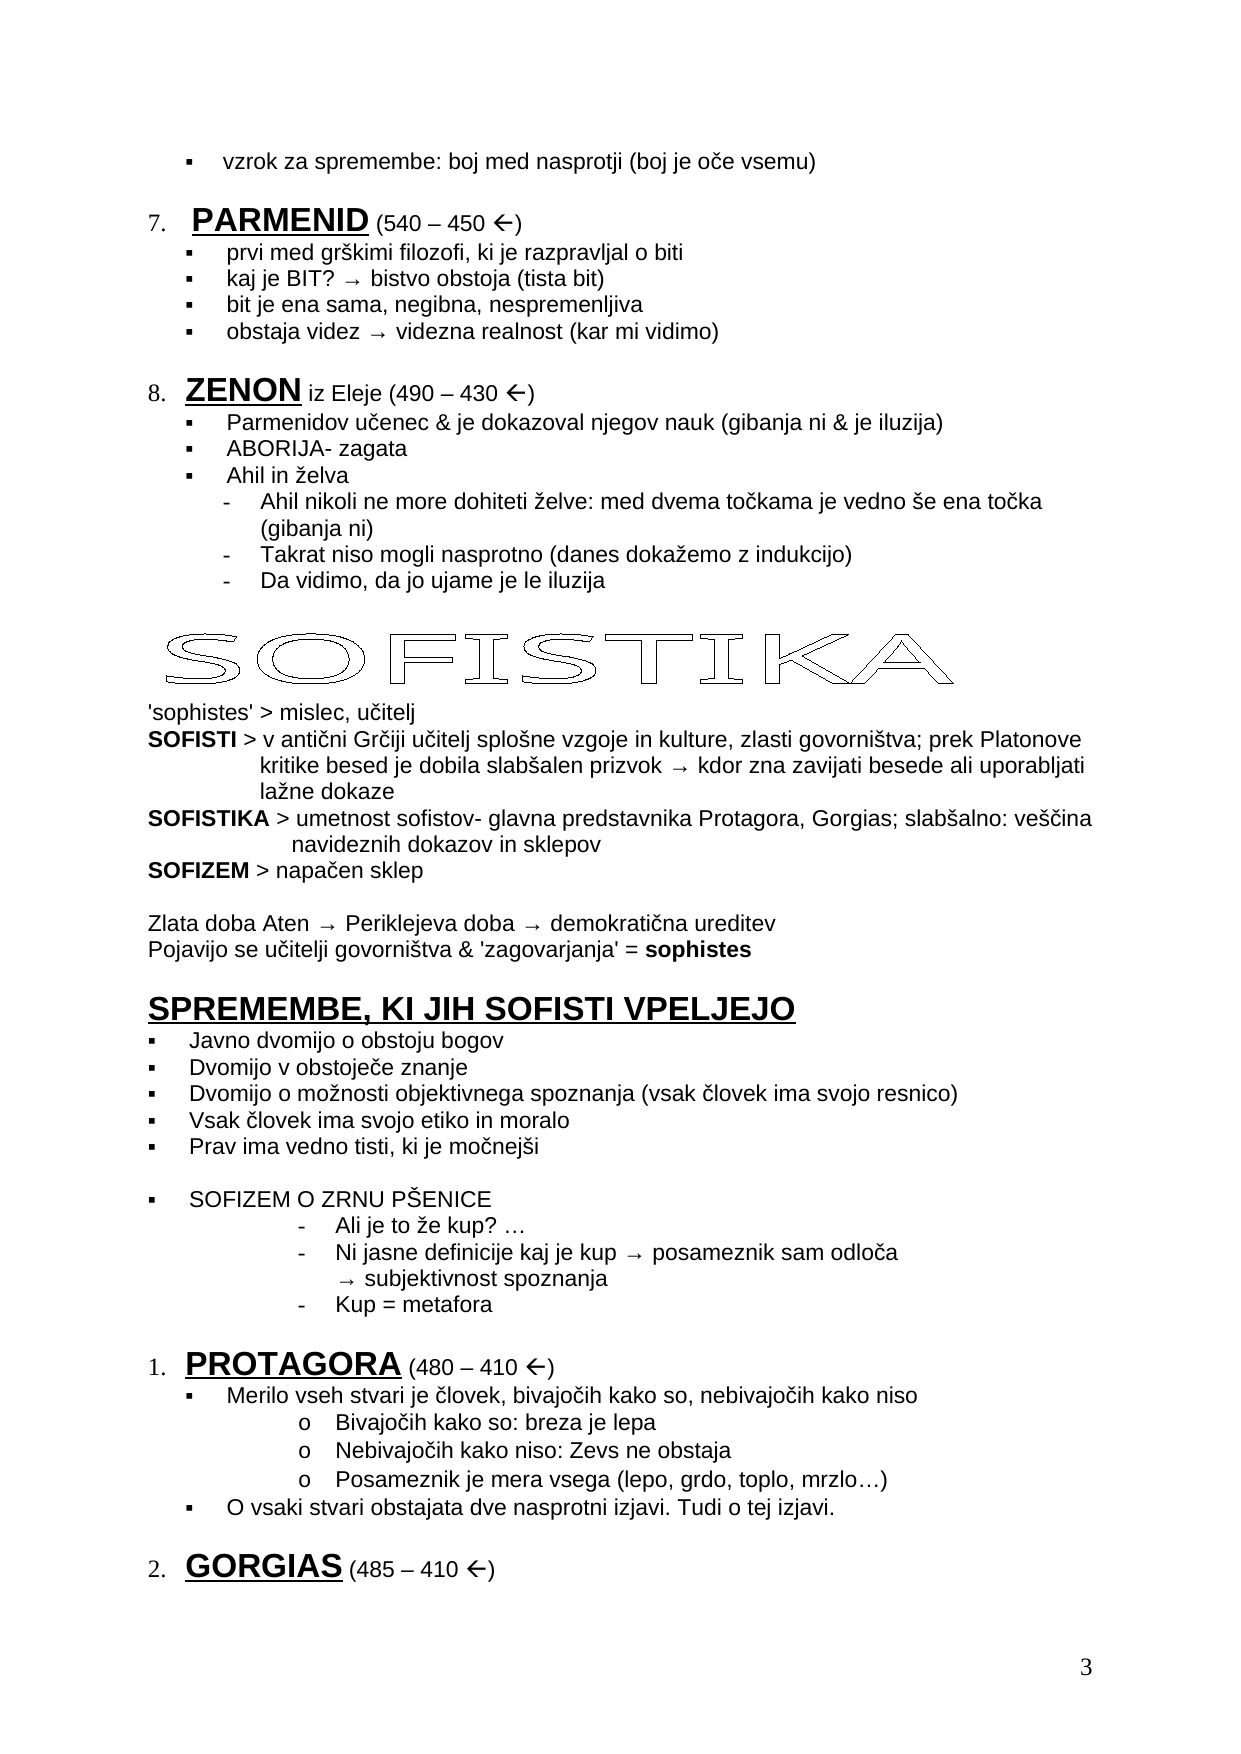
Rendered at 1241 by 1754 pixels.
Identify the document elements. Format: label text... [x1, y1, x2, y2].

list Merilo vseh stvari je človek, bivajočih kako so, nebivajočih kako niso [185, 1382, 1093, 1409]
text sofizem > napačen sklep [148, 857, 1093, 884]
list ZENON iz Eleje (490 – 430 ) [148, 371, 1093, 409]
list Ahil nikoli ne more dohiteti želve: med dvema točkama je vedno še ena točka (gibanja ni) [223, 488, 1093, 541]
text kritike besed je dobila slabšalen prizvok → kdor zna zavijati besede ali uporabljati [148, 752, 1093, 778]
list O vsaki stvari obstajata dve nasprotni izjavi. Tudi o tej izjavi. [185, 1494, 1093, 1547]
list Nebivajočih kako niso: Zevs ne obstaja [298, 1437, 1093, 1466]
list Parmenidov učenec & je dokazoval njegov nauk (gibanja ni & je iluzija) [185, 409, 1093, 435]
text lažne dokaze [148, 778, 1093, 804]
list obstaja videz → videzna realnost (kar mi vidimo) [185, 318, 1093, 371]
list PROTAGORA (480 – 410 ) [148, 1344, 1093, 1382]
list SOFIZEM O ZRNU PŠENICE [148, 1186, 1093, 1212]
subtitle SPREMEMBE, KI JIH SOFISTI VPELJEJO [148, 989, 1093, 1027]
list Posameznik je mera vsega (lepo, grdo, toplo, mrzlo…) [298, 1466, 1093, 1494]
list Bivajočih kako so: breza je lepa [298, 1409, 1093, 1437]
list prvi med grškimi filozofi, ki je razpravljal o biti [185, 239, 1093, 265]
list vzrok za spremembe: boj med nasprotji (boj je oče vsemu) [185, 148, 1093, 200]
list Kup = metafora [298, 1291, 1093, 1318]
list PARMENID (540 – 450 ) [148, 200, 1093, 239]
text Pojavijo se učitelji govorništva & 'zagovarjanja' = sophistes [148, 936, 1093, 963]
list Prav ima vedno tisti, ki je močnejši [148, 1133, 1093, 1186]
text navideznih dokazov in sklepov [221, 831, 1093, 857]
text sofistika > umetnost sofistov- glavna predstavnika Protagora, Gorgias; slabšalno: veščina [148, 804, 1093, 831]
text sofisti > v antični Grčiji učitelj splošne vzgoje in kulture, zlasti govorništva; prek Platonove [148, 726, 1093, 752]
list GORGIAS (485 – 410 ) [148, 1547, 1093, 1585]
list Ni jasne definicije kaj je kup → posameznik sam odloča → subjektivnost spoznanja [298, 1238, 1093, 1291]
list Javno dvomijo o obstoju bogov [148, 1027, 1093, 1054]
list kaj je BIT? → bistvo obstoja (tista bit) [185, 265, 1093, 291]
list Vsak človek ima svojo etiko in moralo [148, 1107, 1093, 1133]
list ABORIJA- zagata [185, 435, 1093, 462]
list Da vidimo, da jo ujame je le iluzija [223, 567, 1093, 594]
text Zlata doba Aten → Periklejeva doba → demokratična ureditev [148, 910, 1093, 936]
list Dvomijo v obstoječe znanje [148, 1054, 1093, 1080]
list Takrat niso mogli nasprotno (danes dokažemo z indukcijo) [223, 541, 1093, 567]
list Ahil in želva [185, 462, 1093, 488]
list Dvomijo o možnosti objektivnega spoznanja (vsak človek ima svojo resnico) [148, 1080, 1093, 1107]
list bit je ena sama, negibna, nespremenljiva [185, 291, 1093, 318]
text 'sophistes' > mislec, učitelj [148, 699, 1093, 726]
list Ali je to že kup? … [298, 1212, 1093, 1238]
